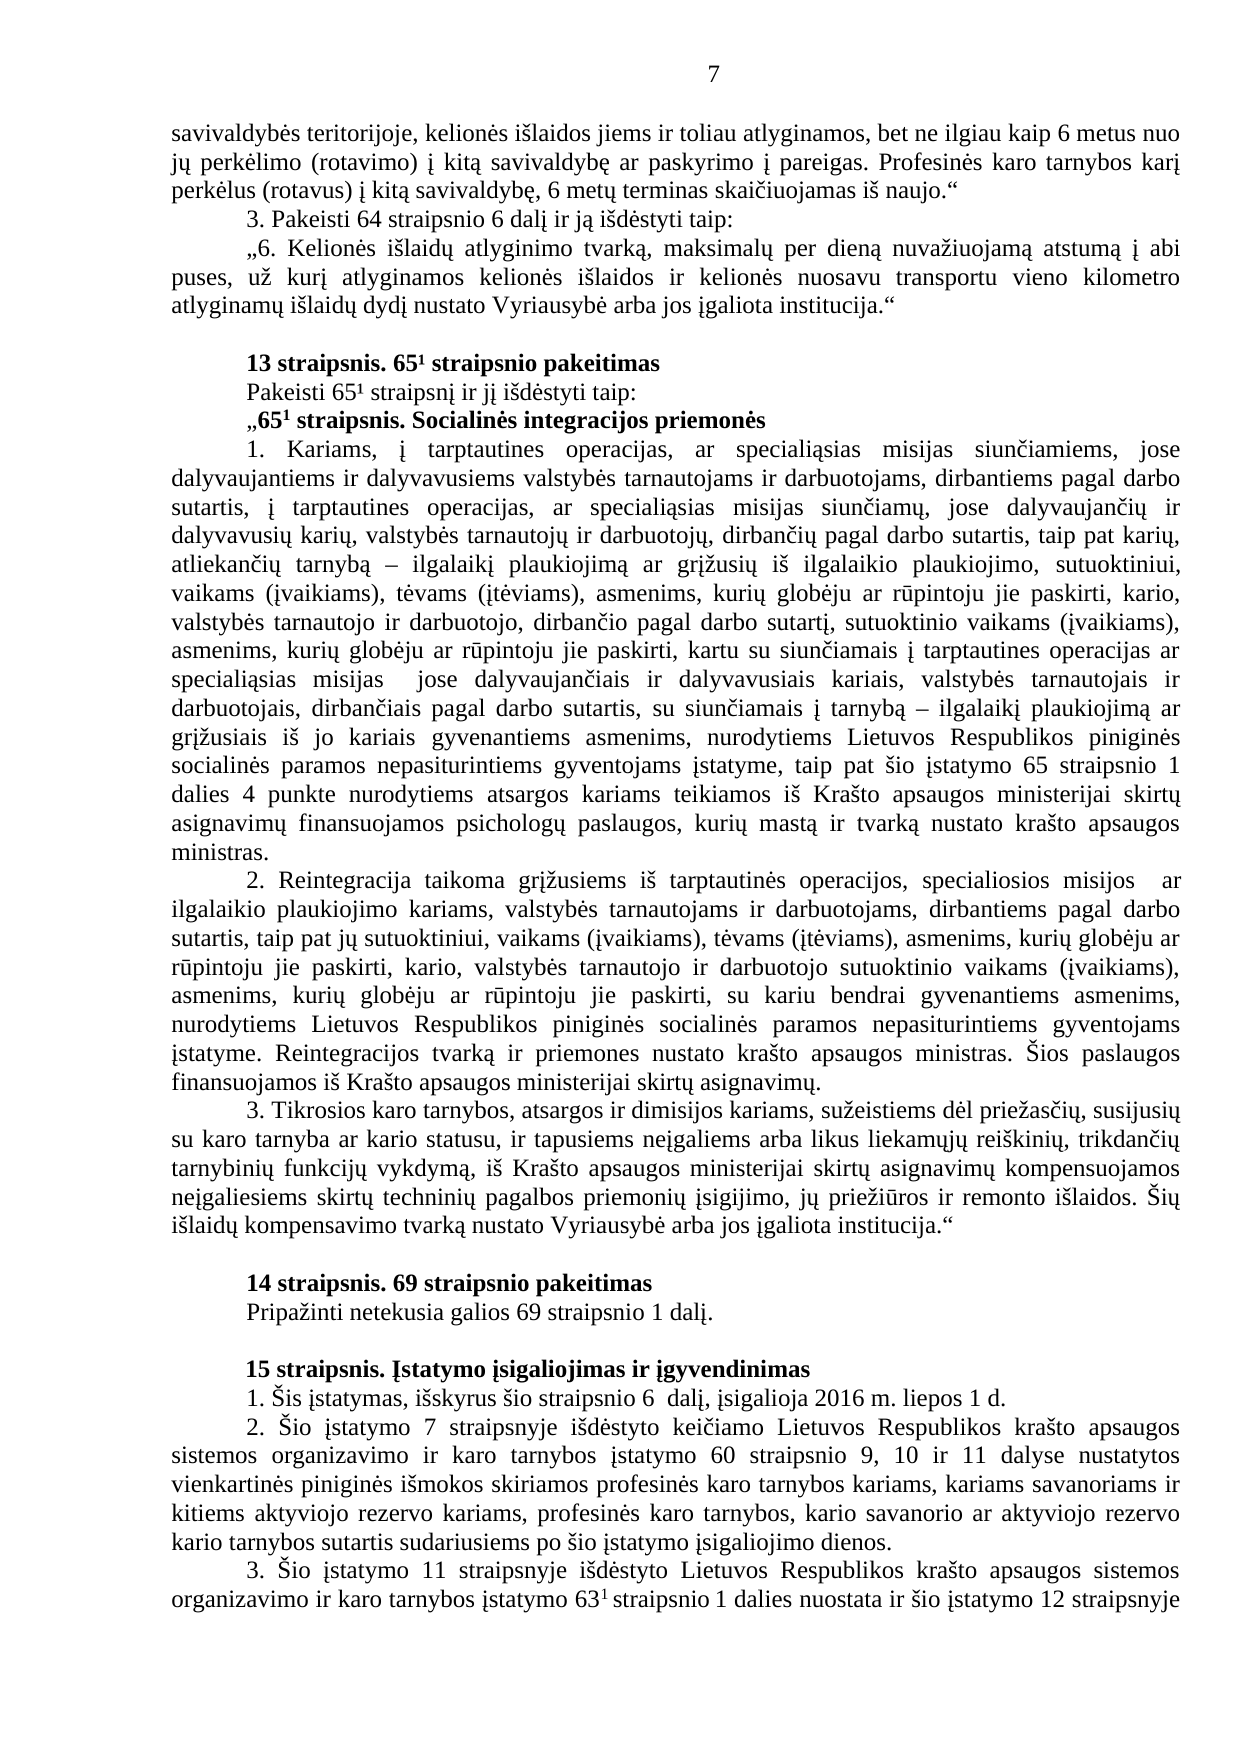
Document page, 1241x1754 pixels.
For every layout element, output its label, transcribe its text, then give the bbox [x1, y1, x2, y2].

text „651 straipsnis. Socialinės integracijos priemonės [171, 406, 1181, 434]
text savivaldybės teritorijoje, kelionės išlaidos jiems ir toliau atlyginamos, bet ne ilgiau kaip 6 metus nuo jų perkėlimo (rotavimo) į kitą savivaldybę ar paskyrimo į pareigas. Profesinės karo tarnybos karį perkėlus (rotavus) į kitą savivaldybę, 6 metų terminas skaičiuojamas iš naujo.“ [171, 118, 1181, 204]
text Pripažinti netekusia galios 69 straipsnio 1 dalį. [171, 1297, 1181, 1326]
text 1. Šis įstatymas, išskyrus šio straipsnio 6 dalį, įsigalioja 2016 m. liepos 1 d. [171, 1383, 1181, 1412]
text 15 straipsnis. Įstatymo įsigaliojimas ir įgyvendinimas [171, 1354, 1181, 1383]
text 1. Kariams, į tarptautines operacijas, ar specialiąsias misijas siunčiamiems, jose dalyvaujantiems ir dalyvavusiems valstybės tarnautojams ir darbuotojams, dirbantiems pagal darbo sutartis, į tarptautines operacijas, ar specialiąsias misijas siunčiamų, jose dalyvaujančių ir dalyvavusių karių, valstybės tarnautojų ir darbuotojų, dirbančių pagal darbo sutartis, taip pat karių, atliekančių tarnybą – ilgalaikį plaukiojimą ar grįžusių iš ilgalaikio plaukiojimo, sutuoktiniui, vaikams (įvaikiams), tėvams (įtėviams), asmenims, kurių globėju ar rūpintoju jie paskirti, kario, valstybės tarnautojo ir darbuotojo, dirbančio pagal darbo sutartį, sutuoktinio vaikams (įvaikiams), asmenims, kurių globėju ar rūpintoju jie paskirti, kartu su siunčiamais į tarptautines operacijas ar specialiąsias misijas jose dalyvaujančiais ir dalyvavusiais kariais, valstybės tarnautojais ir darbuotojais, dirbančiais pagal darbo sutartis, su siunčiamais į tarnybą – ilgalaikį plaukiojimą ar grįžusiais iš jo kariais gyvenantiems asmenims, nurodytiems Lietuvos Respublikos piniginės socialinės paramos nepasiturintiems gyventojams įstatyme, taip pat šio įstatymo 65 straipsnio 1 dalies 4 punkte nurodytiems atsargos kariams teikiamos iš Krašto apsaugos ministerijai skirtų asignavimų finansuojamos psichologų paslaugos, kurių mastą ir tvarką nustato krašto apsaugos ministras. [171, 434, 1181, 866]
text „6. Kelionės išlaidų atlyginimo tvarką, maksimalų per dieną nuvažiuojamą atstumą į abi puses, už kurį atlyginamos kelionės išlaidos ir kelionės nuosavu transportu vieno kilometro atlyginamų išlaidų dydį nustato Vyriausybė arba jos įgaliota institucija.“ [171, 233, 1181, 319]
text 3. Tikrosios karo tarnybos, atsargos ir dimisijos kariams, sužeistiems dėl priežasčių, susijusių su karo tarnyba ar kario statusu, ir tapusiems neįgaliems arba likus liekamųjų reiškinių, trikdančių tarnybinių funkcijų vykdymą, iš Krašto apsaugos ministerijai skirtų asignavimų kompensuojamos neįgaliesiems skirtų techninių pagalbos priemonių įsigijimo, jų priežiūros ir remonto išlaidos. Šių išlaidų kompensavimo tvarką nustato Vyriausybė arba jos įgaliota institucija.“ [171, 1096, 1181, 1239]
text 14 straipsnis. 69 straipsnio pakeitimas [171, 1268, 1181, 1297]
text 3. Šio įstatymo 11 straipsnyje išdėstyto Lietuvos Respublikos krašto apsaugos sistemos organizavimo ir karo tarnybos įstatymo 631 straipsnio 1 dalies nuostata ir šio įstatymo 12 straipsnyje [171, 1556, 1181, 1613]
text 3. Pakeisti 64 straipsnio 6 dalį ir ją išdėstyti taip: [171, 204, 1181, 233]
text 13 straipsnis. 65¹ straipsnio pakeitimas [171, 348, 1181, 377]
text Pakeisti 65¹ straipsnį ir jį išdėstyti taip: [171, 377, 1181, 406]
text 2. Šio įstatymo 7 straipsnyje išdėstyto keičiamo Lietuvos Respublikos krašto apsaugos sistemos organizavimo ir karo tarnybos įstatymo 60 straipsnio 9, 10 ir 11 dalyse nustatytos vienkartinės piniginės išmokos skiriamos profesinės karo tarnybos kariams, kariams savanoriams ir kitiems aktyviojo rezervo kariams, profesinės karo tarnybos, kario savanorio ar aktyviojo rezervo kario tarnybos sutartis sudariusiems po šio įstatymo įsigaliojimo dienos. [171, 1412, 1181, 1556]
text 2. Reintegracija taikoma grįžusiems iš tarptautinės operacijos, specialiosios misijos ar ilgalaikio plaukiojimo kariams, valstybės tarnautojams ir darbuotojams, dirbantiems pagal darbo sutartis, taip pat jų sutuoktiniui, vaikams (įvaikiams), tėvams (įtėviams), asmenims, kurių globėju ar rūpintoju jie paskirti, kario, valstybės tarnautojo ir darbuotojo sutuoktinio vaikams (įvaikiams), asmenims, kurių globėju ar rūpintoju jie paskirti, su kariu bendrai gyvenantiems asmenims, nurodytiems Lietuvos Respublikos piniginės socialinės paramos nepasiturintiems gyventojams įstatyme. Reintegracijos tvarką ir priemones nustato krašto apsaugos ministras. Šios paslaugos finansuojamos iš Krašto apsaugos ministerijai skirtų asignavimų. [171, 866, 1181, 1096]
